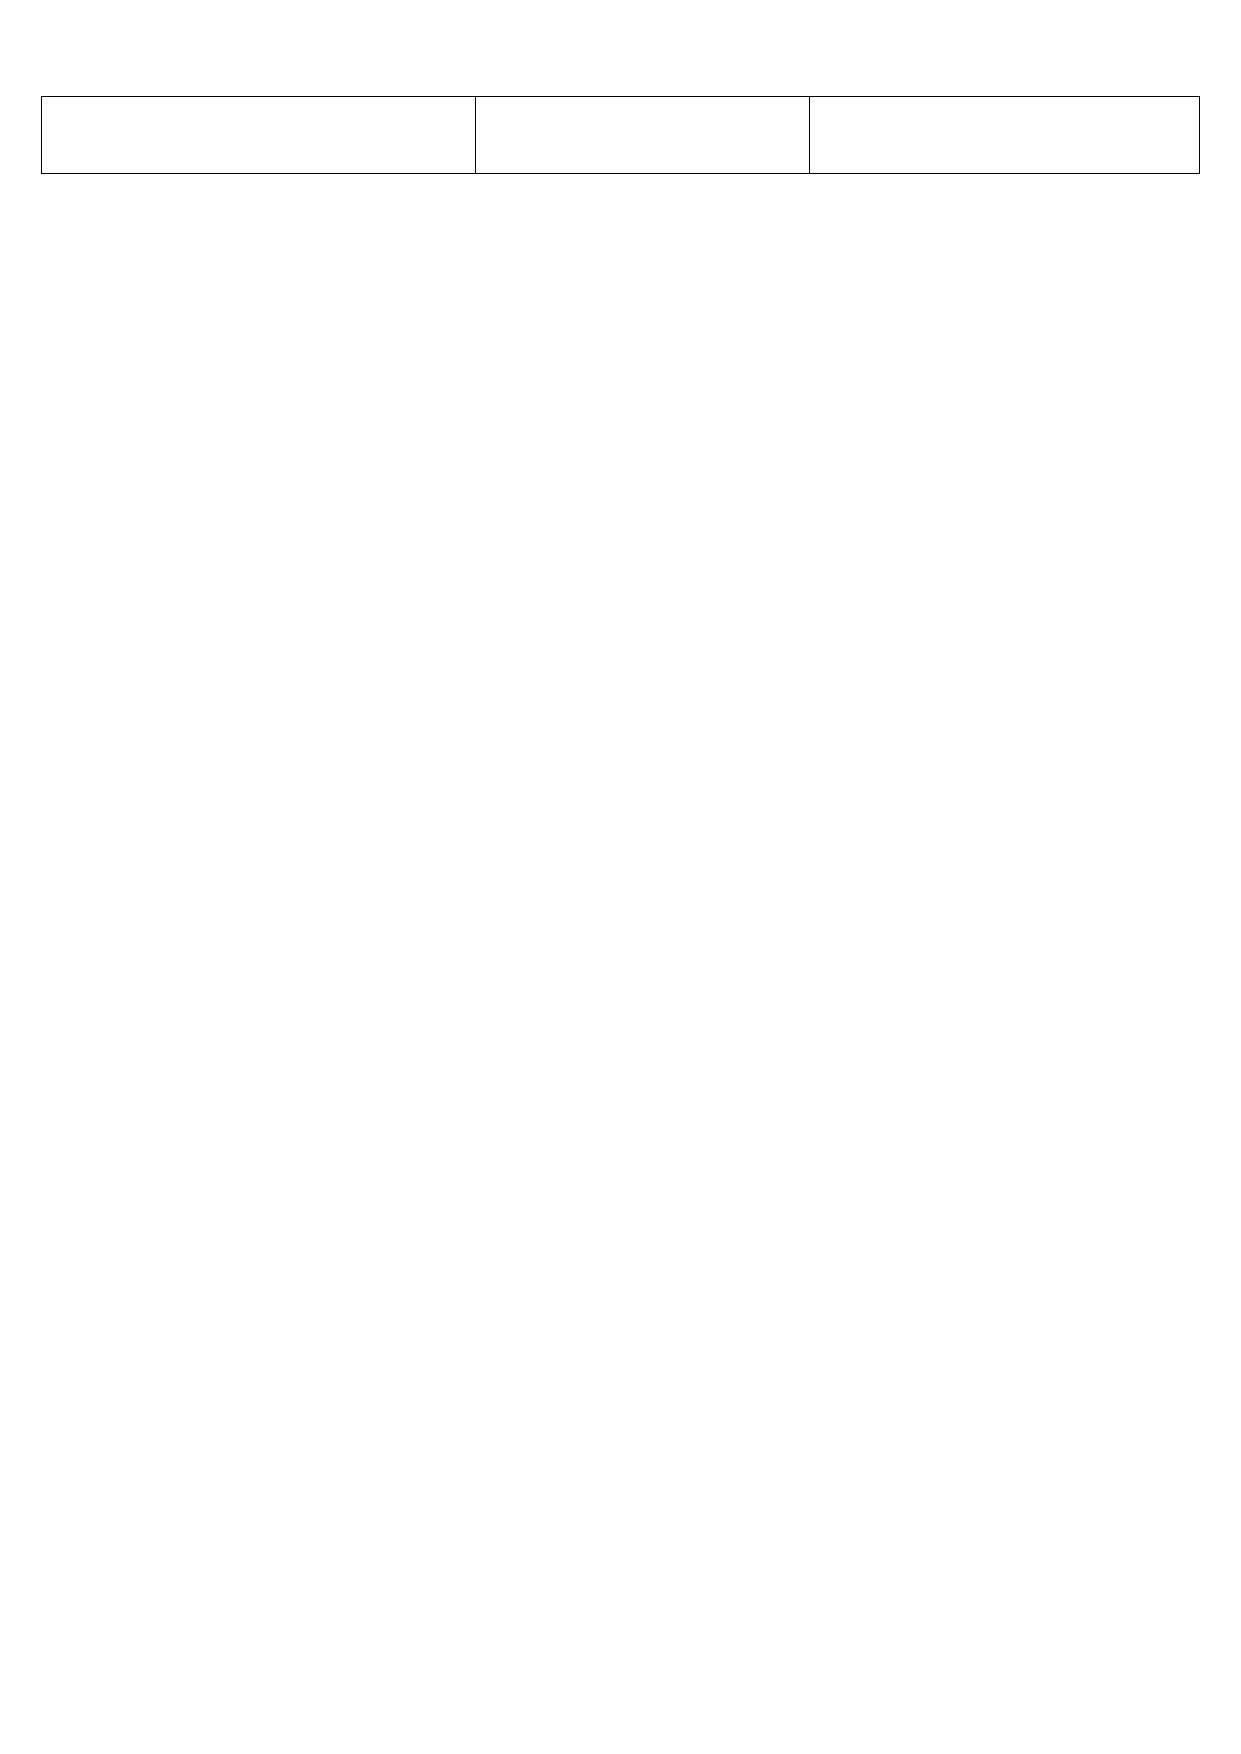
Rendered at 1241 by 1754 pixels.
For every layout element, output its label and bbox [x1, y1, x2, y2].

table_cell [810, 97, 1199, 173]
table_cell [42, 97, 475, 173]
table_cell [476, 97, 809, 173]
